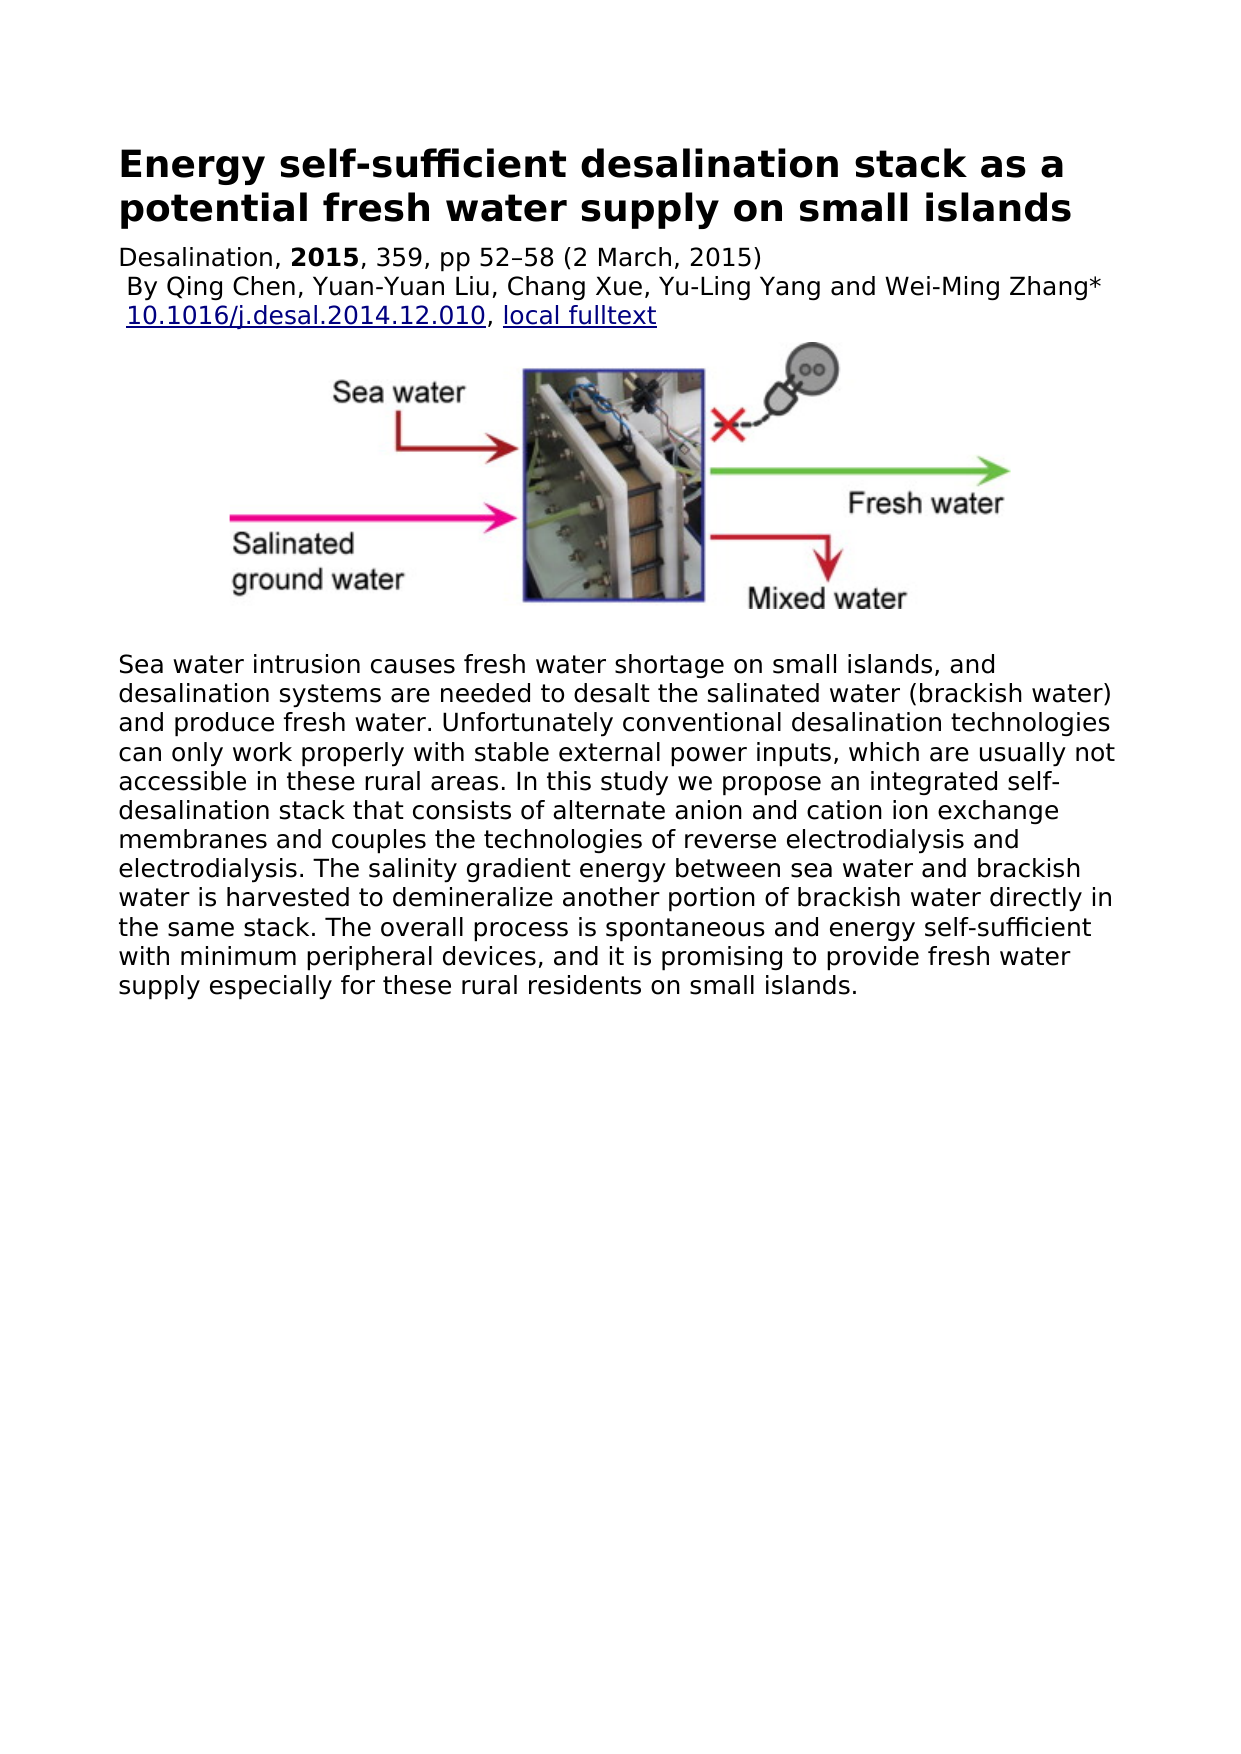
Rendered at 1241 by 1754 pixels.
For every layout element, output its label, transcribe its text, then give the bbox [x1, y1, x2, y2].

text Desalination, 2015, 359, pp 52–58 (2 March, 2015) By Qing Chen, Yuan-Yuan Liu, Chang Xue, Yu-Ling Yang and Wei-Ming Zhang* 10.1016/j.desal.2014.12.010, local fulltext [118, 243, 1122, 330]
picture [229, 342, 1011, 609]
text Sea water intrusion causes fresh water shortage on small islands, and desalination systems are needed to desalt the salinated water (brackish water) and produce fresh water. Unfortunately conventional desalination technologies can only work properly with stable external power inputs, which are usually not accessible in these rural areas. In this study we propose an integrated self-desalination stack that consists of alternate anion and cation ion exchange membranes and couples the technologies of reverse electrodialysis and electrodialysis. The salinity gradient energy between sea water and brackish water is harvested to demineralize another portion of brackish water directly in the same stack. The overall process is spontaneous and energy self-sufficient with minimum peripheral devices, and it is promising to provide fresh water supply especially for these rural residents on small islands. [118, 650, 1122, 1000]
subtitle Energy self-sufficient desalination stack as a potential fresh water supply on small islands [118, 143, 1122, 230]
